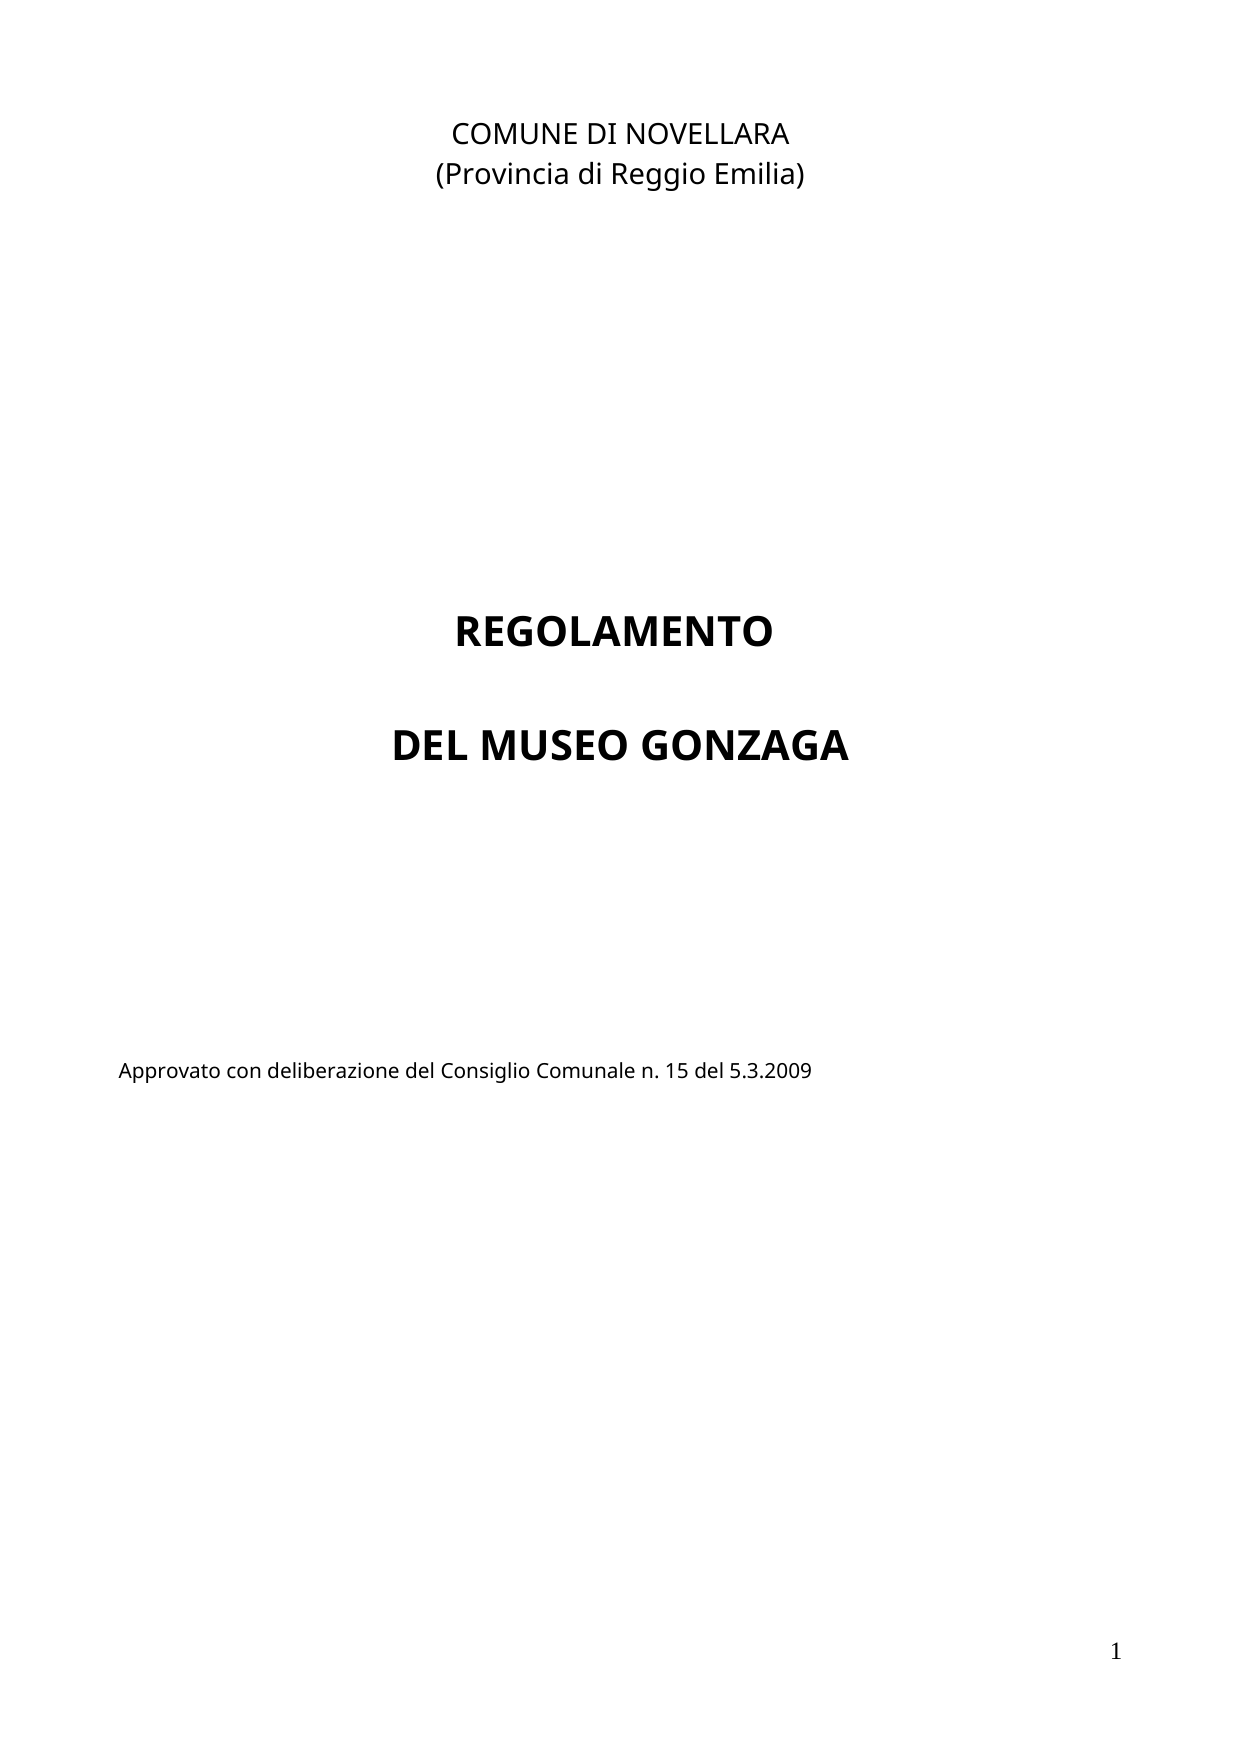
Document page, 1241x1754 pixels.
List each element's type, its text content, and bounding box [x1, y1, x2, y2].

text DEL MUSEO GONZAGA [118, 716, 1122, 772]
text REGOLAMENTO [118, 602, 1122, 659]
text COMUNE DI NOVELLARA [118, 113, 1122, 153]
text (Provincia di Reggio Emilia) [118, 153, 1122, 193]
text Approvato con deliberazione del Consiglio Comunale n. 15 del 5.3.2009 [118, 1056, 1122, 1084]
